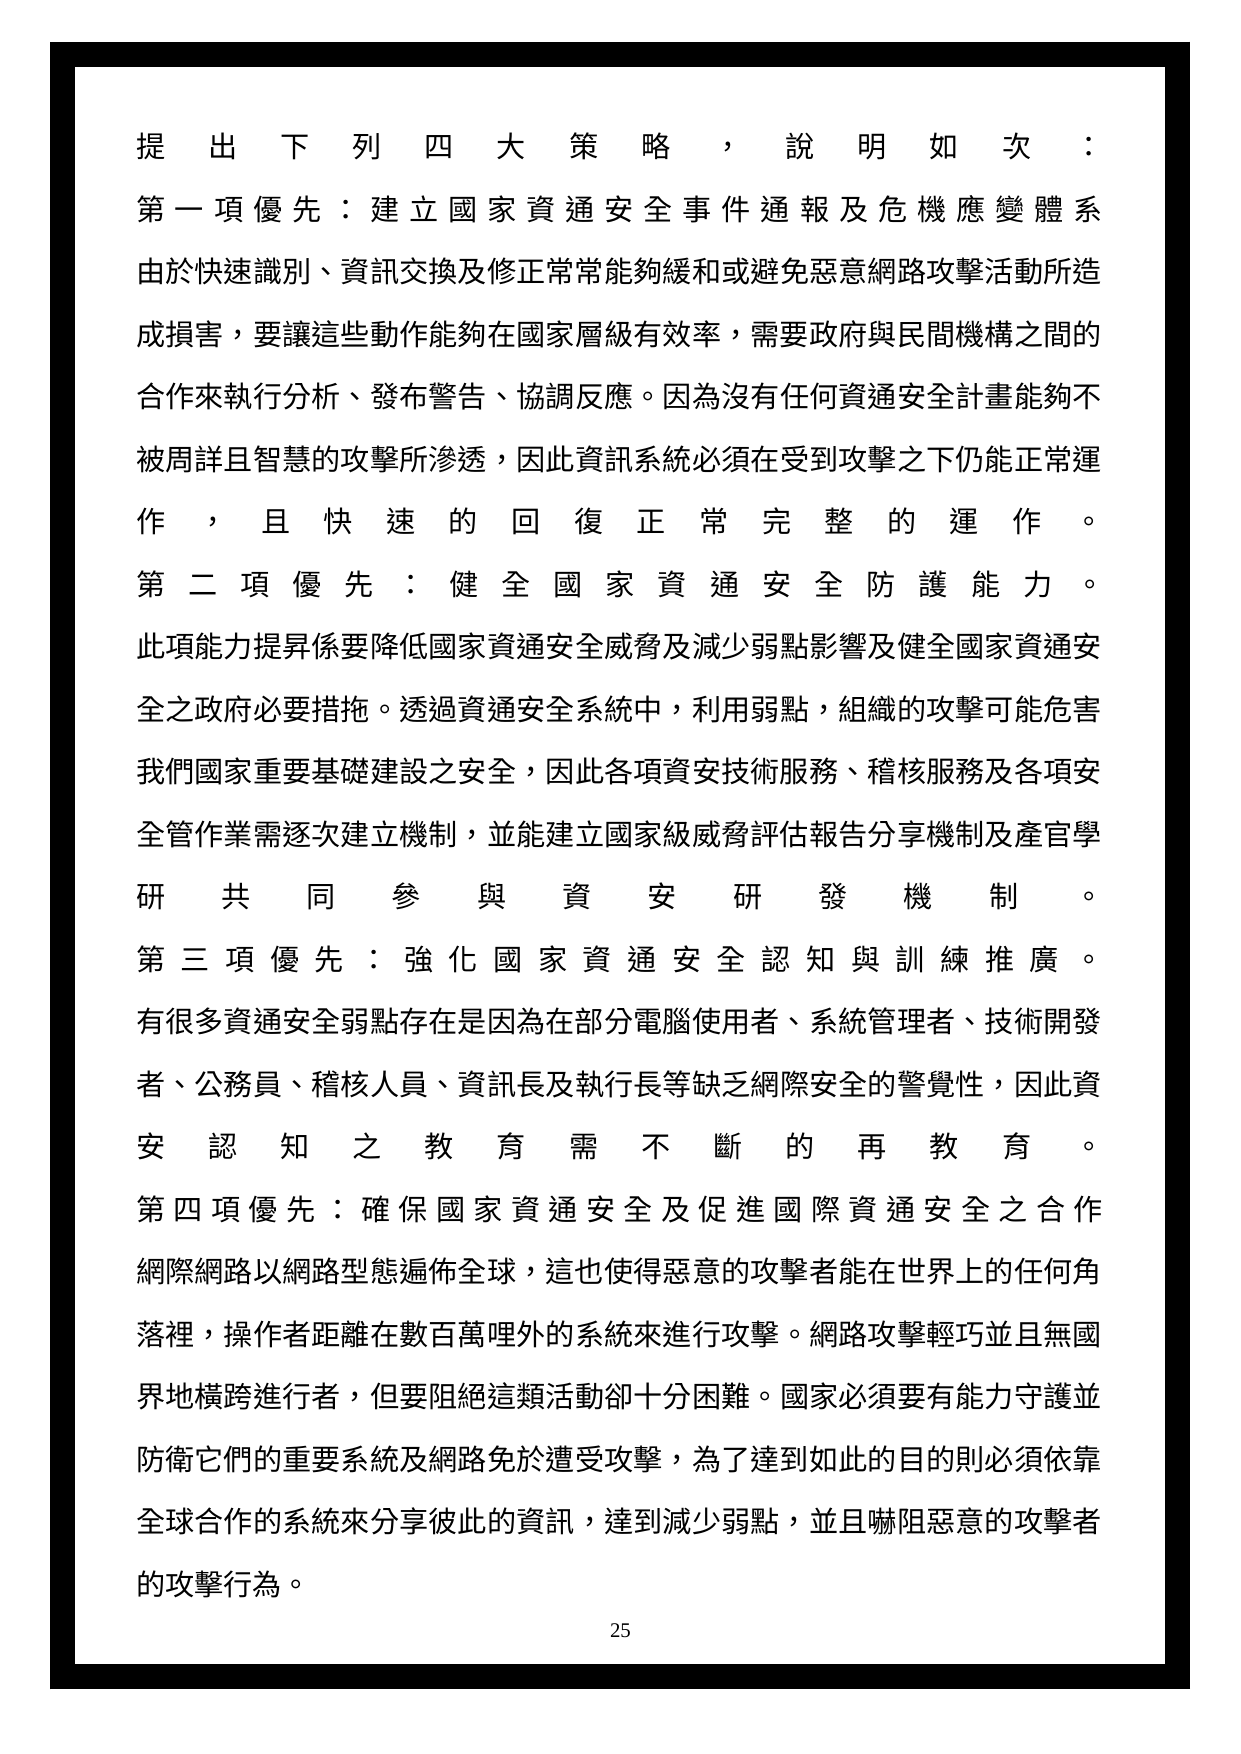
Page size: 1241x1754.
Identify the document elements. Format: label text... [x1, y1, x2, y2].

text 提出下列四大策略，說明如次： 第一項優先：建立國家資通安全事件通報及危機應變體系 由於快速識別、資訊交換及修正常常能夠緩和或避免惡意網路攻擊活動所造成損害，要讓這些動作能夠在國家層級有效率，需要政府與民間機構之間的合作來執行分析、發布警告、協調反應。因為沒有任何資通安全計畫能夠不被周詳且智慧的攻擊所滲透，因此資訊系統必須在受到攻擊之下仍能正常運作，且快速的回復正常完整的運作。 第二項優先：健全國家資通安全防護能力。 此項能力提昇係要降低國家資通安全威脅及減少弱點影響及健全國家資通安全之政府必要措拖。透過資通安全系統中，利用弱點，組織的攻擊可能危害我們國家重要基礎建設之安全，因此各項資安技術服務、稽核服務及各項安全管作業需逐次建立機制，並能建立國家級威脅評估報告分享機制及產官學研共同參與資安研發機制。 第三項優先：強化國家資通安全認知與訓練推廣。 有很多資通安全弱點存在是因為在部分電腦使用者、系統管理者、技術開發者、公務員、稽核人員、資訊長及執行長等缺乏網際安全的警覺性，因此資安認知之教育需不斷的再教育。 第四項優先：確保國家資通安全及促進國際資通安全之合作 網際網路以網路型態遍佈全球，這也使得惡意的攻擊者能在世界上的任何角落裡，操作者距離在數百萬哩外的系統來進行攻擊。網路攻擊輕巧並且無國界地橫跨進行者，但要阻絕這類活動卻十分困難。國家必須要有能力守護並防衛它們的重要系統及網路免於遭受攻擊，為了達到如此的目的則必須依靠全球合作的系統來分享彼此的資訊，達到減少弱點，並且嚇阻惡意的攻擊者的攻擊行為。 [136, 103, 1104, 1603]
